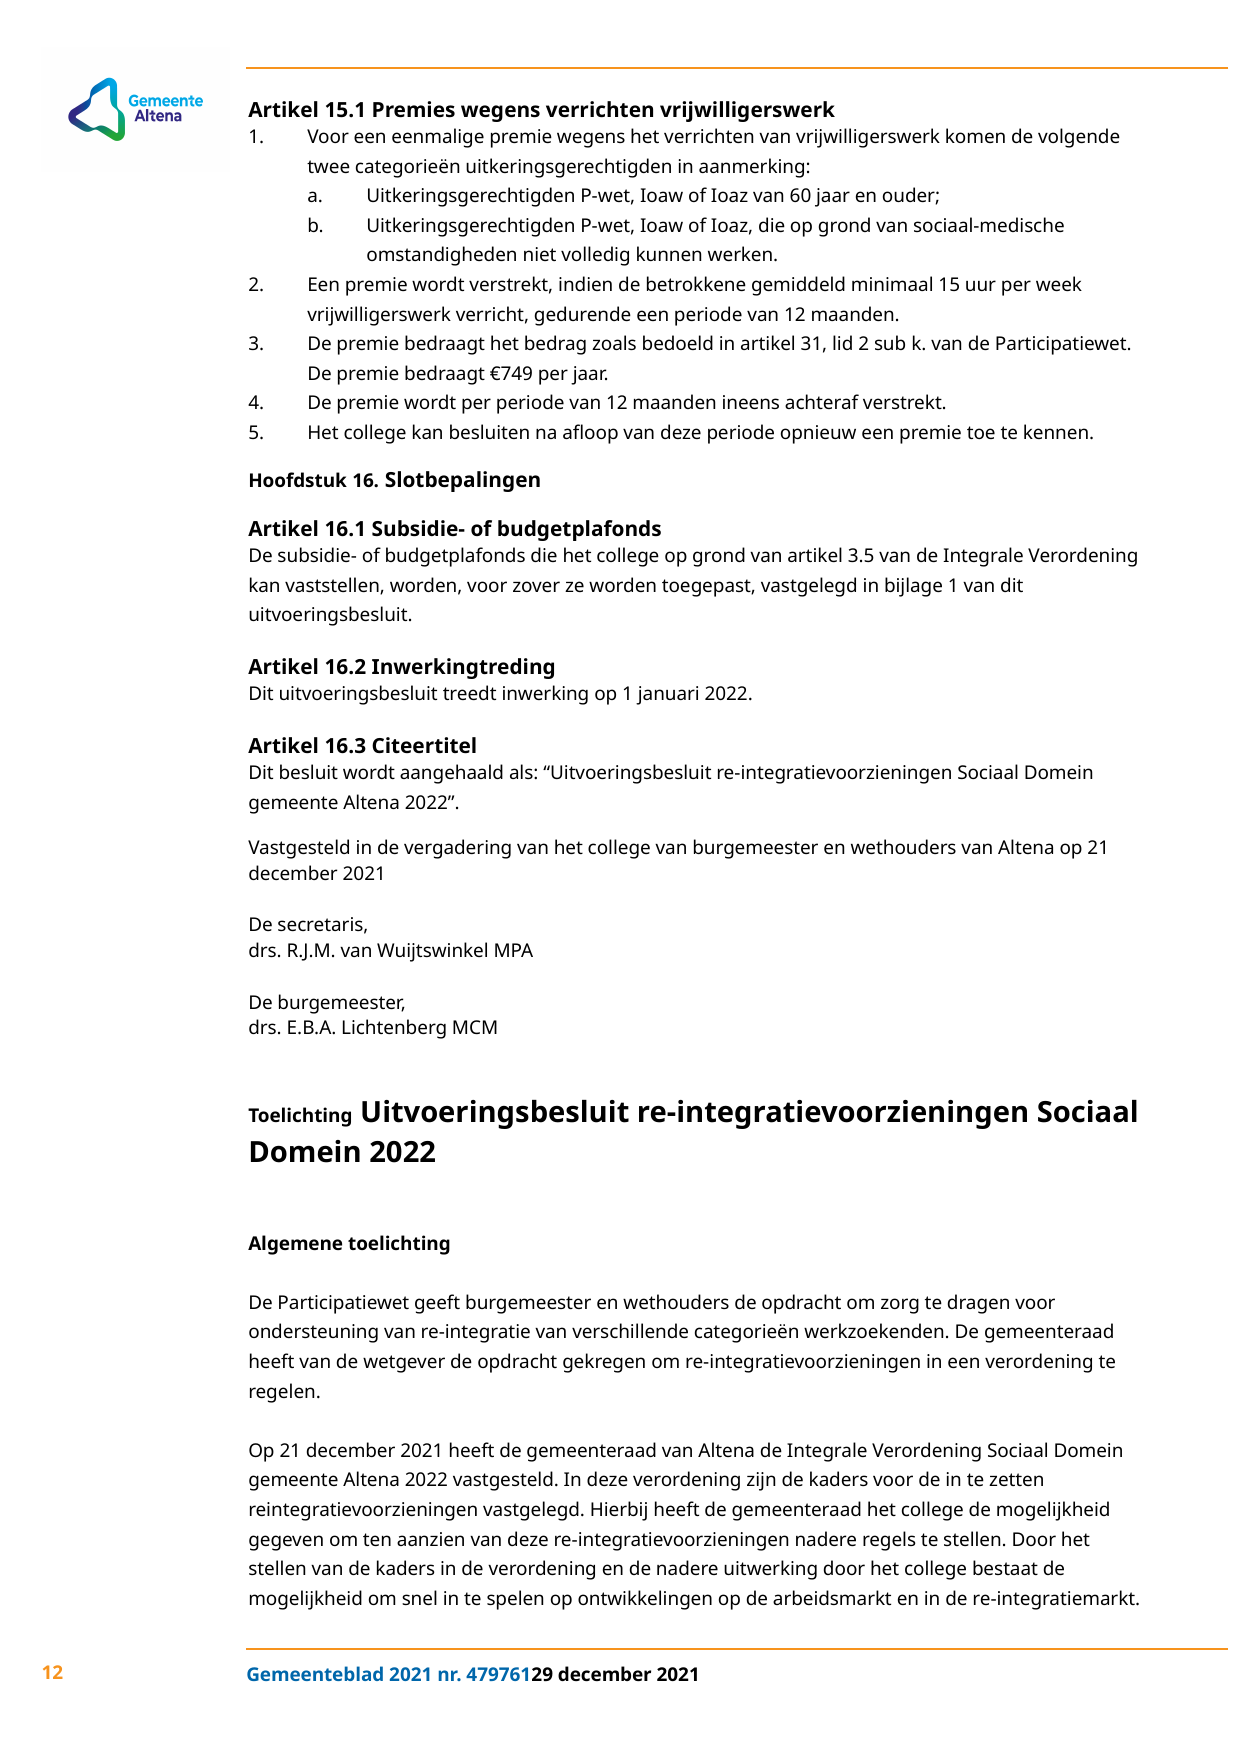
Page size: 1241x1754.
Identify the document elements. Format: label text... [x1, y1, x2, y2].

text Algemene toelichting [248, 1230, 1152, 1256]
list Een premie wordt verstrekt, indien de betrokkene gemiddeld minimaal 15 uur per week vrijwilligerswerk verricht, gedurende een periode van 12 maanden. [248, 271, 1152, 326]
text De subsidie- of budgetplafonds die het college op grond van artikel 3.5 van de Integrale Verordening kan vaststellen, worden, voor zover ze worden toegepast, vastgelegd in bijlage 1 van dit uitvoeringsbesluit. [248, 542, 1152, 627]
list Voor een eenmalige premie wegens het verrichten van vrijwilligerswerk komen de volgende twee categorieën uitkeringsgerechtigden in aanmerking: [248, 123, 1152, 178]
text drs. E.B.A. Lichtenberg MCM [248, 1014, 1152, 1040]
text Op 21 december 2021 heeft de gemeenteraad van Altena de Integrale Verordening Sociaal Domein gemeente Altena 2022 vastgesteld. In deze verordening zijn de kaders voor de in te zetten reintegratievoorzieningen vastgelegd. Hierbij heeft de gemeenteraad het college de mogelijkheid gegeven om ten aanzien van deze re-integratievoorzieningen nadere regels te stellen. Door het stellen van de kaders in de verordening en de nadere uitwerking door het college bestaat de mogelijkheid om snel in te spelen op ontwikkelingen op de arbeidsmarkt en in de re-integratiemarkt. [248, 1437, 1152, 1611]
text Vastgesteld in de vergadering van het college van burgemeester en wethouders van Altena op 21 december 2021 [248, 834, 1152, 886]
text Toelichting Uitvoeringsbesluit re-integratievoorzieningen Sociaal Domein 2022 [248, 1092, 1152, 1171]
text Artikel 15.1 Premies wegens verrichten vrijwilligerswerk [248, 95, 1152, 123]
text Artikel 16.3 Citeertitel [248, 731, 1152, 759]
text De burgemeester, [248, 989, 1152, 1014]
text Artikel 16.2 Inwerkingtreding [248, 652, 1152, 680]
text Artikel 16.1 Subsidie- of budgetplafonds [248, 514, 1152, 542]
text Dit besluit wordt aangehaald als: “Uitvoeringsbesluit re-integratievoorzieningen Sociaal Domein gemeente Altena 2022”. [248, 759, 1152, 814]
picture [41, 47, 231, 172]
list Uitkeringsgerechtigden P-wet, Ioaw of Ioaz van 60 jaar en ouder; [307, 182, 1152, 208]
text De secretaris, [248, 912, 1152, 937]
list De premie wordt per periode van 12 maanden ineens achteraf verstrekt. [248, 389, 1152, 415]
text Dit uitvoeringsbesluit treedt inwerking op 1 januari 2022. [248, 680, 1152, 706]
text drs. R.J.M. van Wuijtswinkel MPA [248, 937, 1152, 963]
list Uitkeringsgerechtigden P-wet, Ioaw of Ioaz, die op grond van sociaal-medische omstandigheden niet volledig kunnen werken. [307, 212, 1152, 267]
text Hoofdstuk 16. Slotbepalingen [248, 465, 1152, 493]
text De Participatiewet geeft burgemeester en wethouders de opdracht om zorg te dragen voor ondersteuning van re-integratie van verschillende categorieën werkzoekenden. De gemeenteraad heeft van de wetgever de opdracht gekregen om re-integratievoorzieningen in een verordening te regelen. [248, 1289, 1152, 1403]
list Het college kan besluiten na afloop van deze periode opnieuw een premie toe te kennen. [248, 419, 1152, 445]
list De premie bedraagt het bedrag zoals bedoeld in artikel 31, lid 2 sub k. van de Participatiewet. De premie bedraagt €749 per jaar. [248, 330, 1152, 386]
